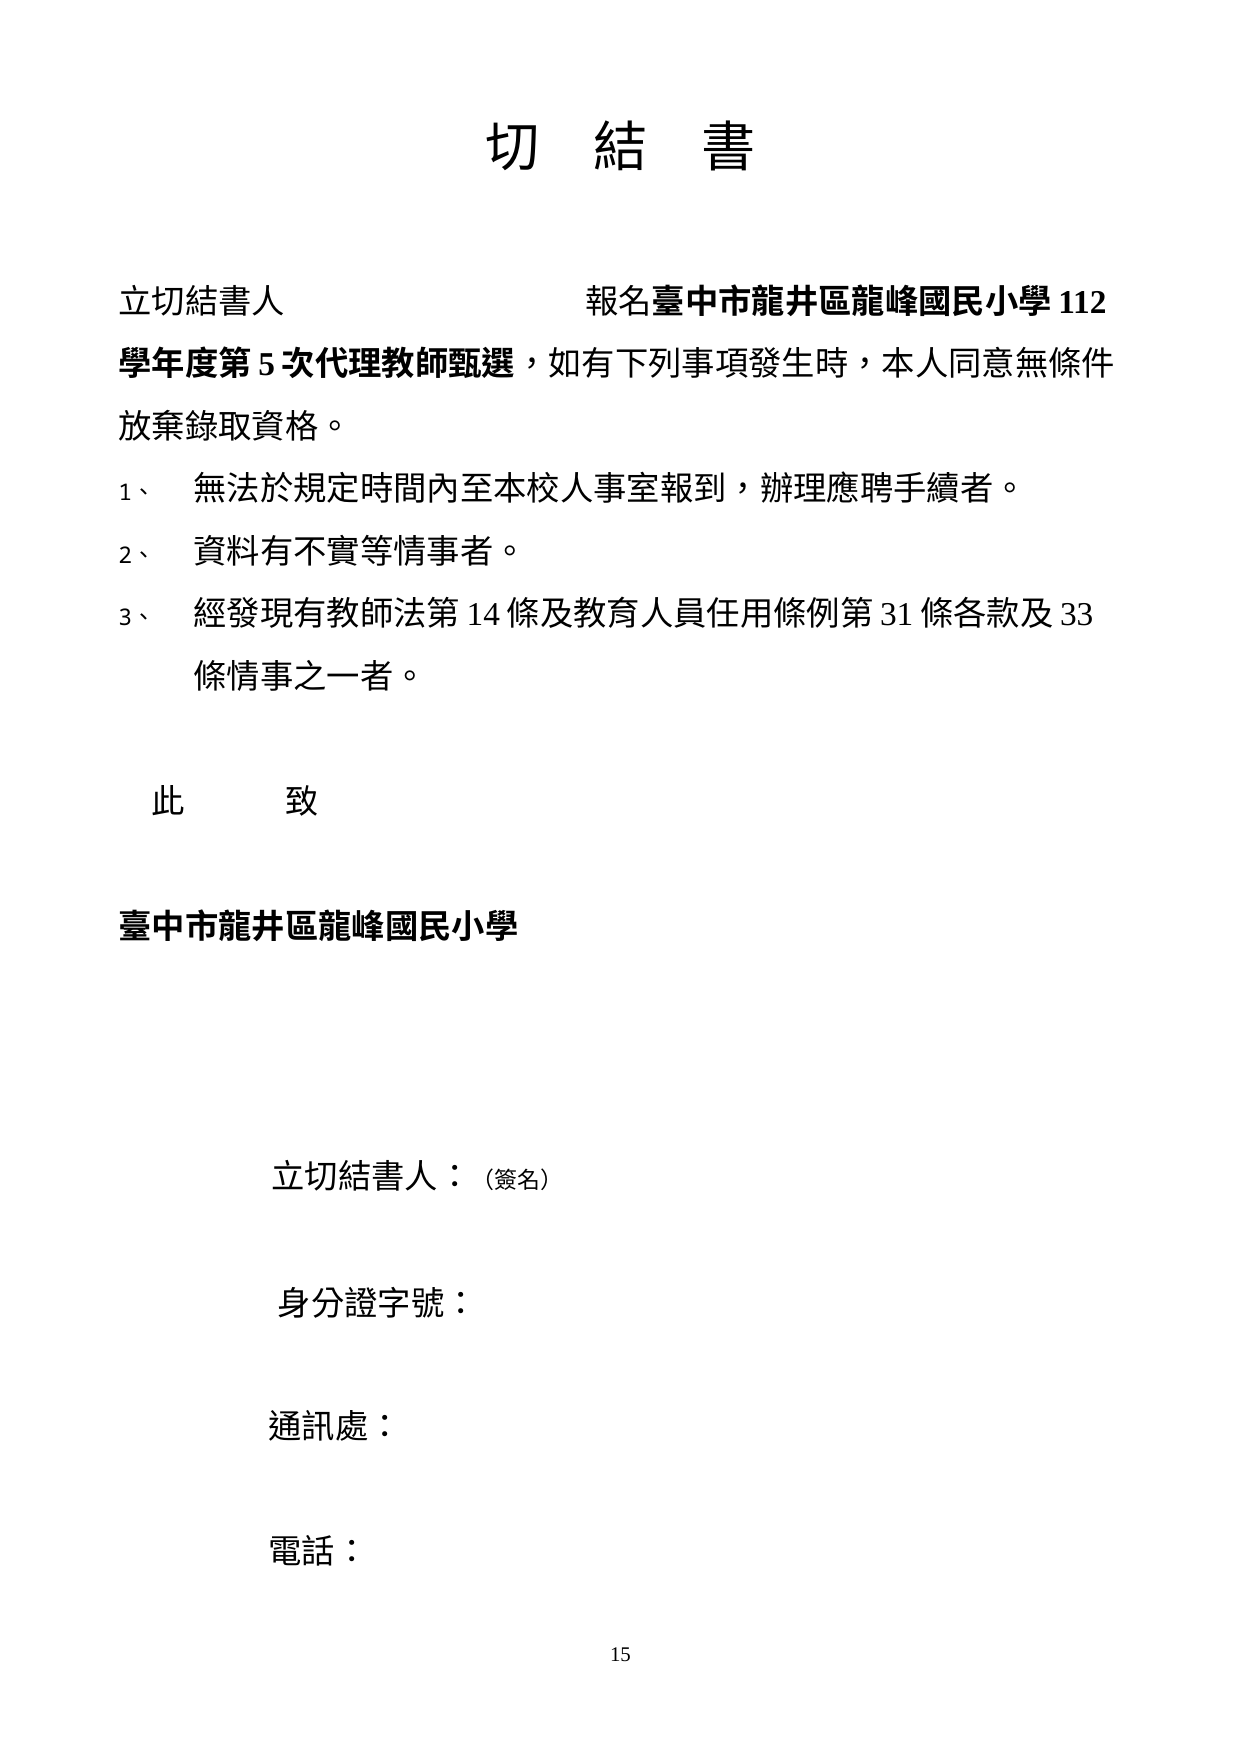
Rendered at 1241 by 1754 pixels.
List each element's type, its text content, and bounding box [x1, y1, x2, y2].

text 通訊處： [118, 1382, 1122, 1444]
text 立切結書人：（簽名） [118, 1132, 1122, 1194]
list 無法於規定時間內至本校人事室報到，辦理應聘手續者。 [118, 444, 1122, 507]
text 立切結書人 報名臺中市龍井區龍峰國民小學112學年度第5次代理教師甄選，如有下列事項發生時，本人同意無條件放棄錄取資格。 [118, 257, 1122, 444]
text 切 結 書 [118, 69, 1122, 194]
list 經發現有教師法第14條及教育人員任用條例第31條各款及33條情事之一者。 [118, 569, 1122, 694]
list 資料有不實等情事者。 [118, 507, 1122, 569]
text 電話： [118, 1507, 1122, 1569]
text 此 致 [118, 757, 1122, 819]
text 臺中市龍井區龍峰國民小學 [118, 882, 1122, 944]
text 身分證字號： [118, 1257, 1122, 1319]
